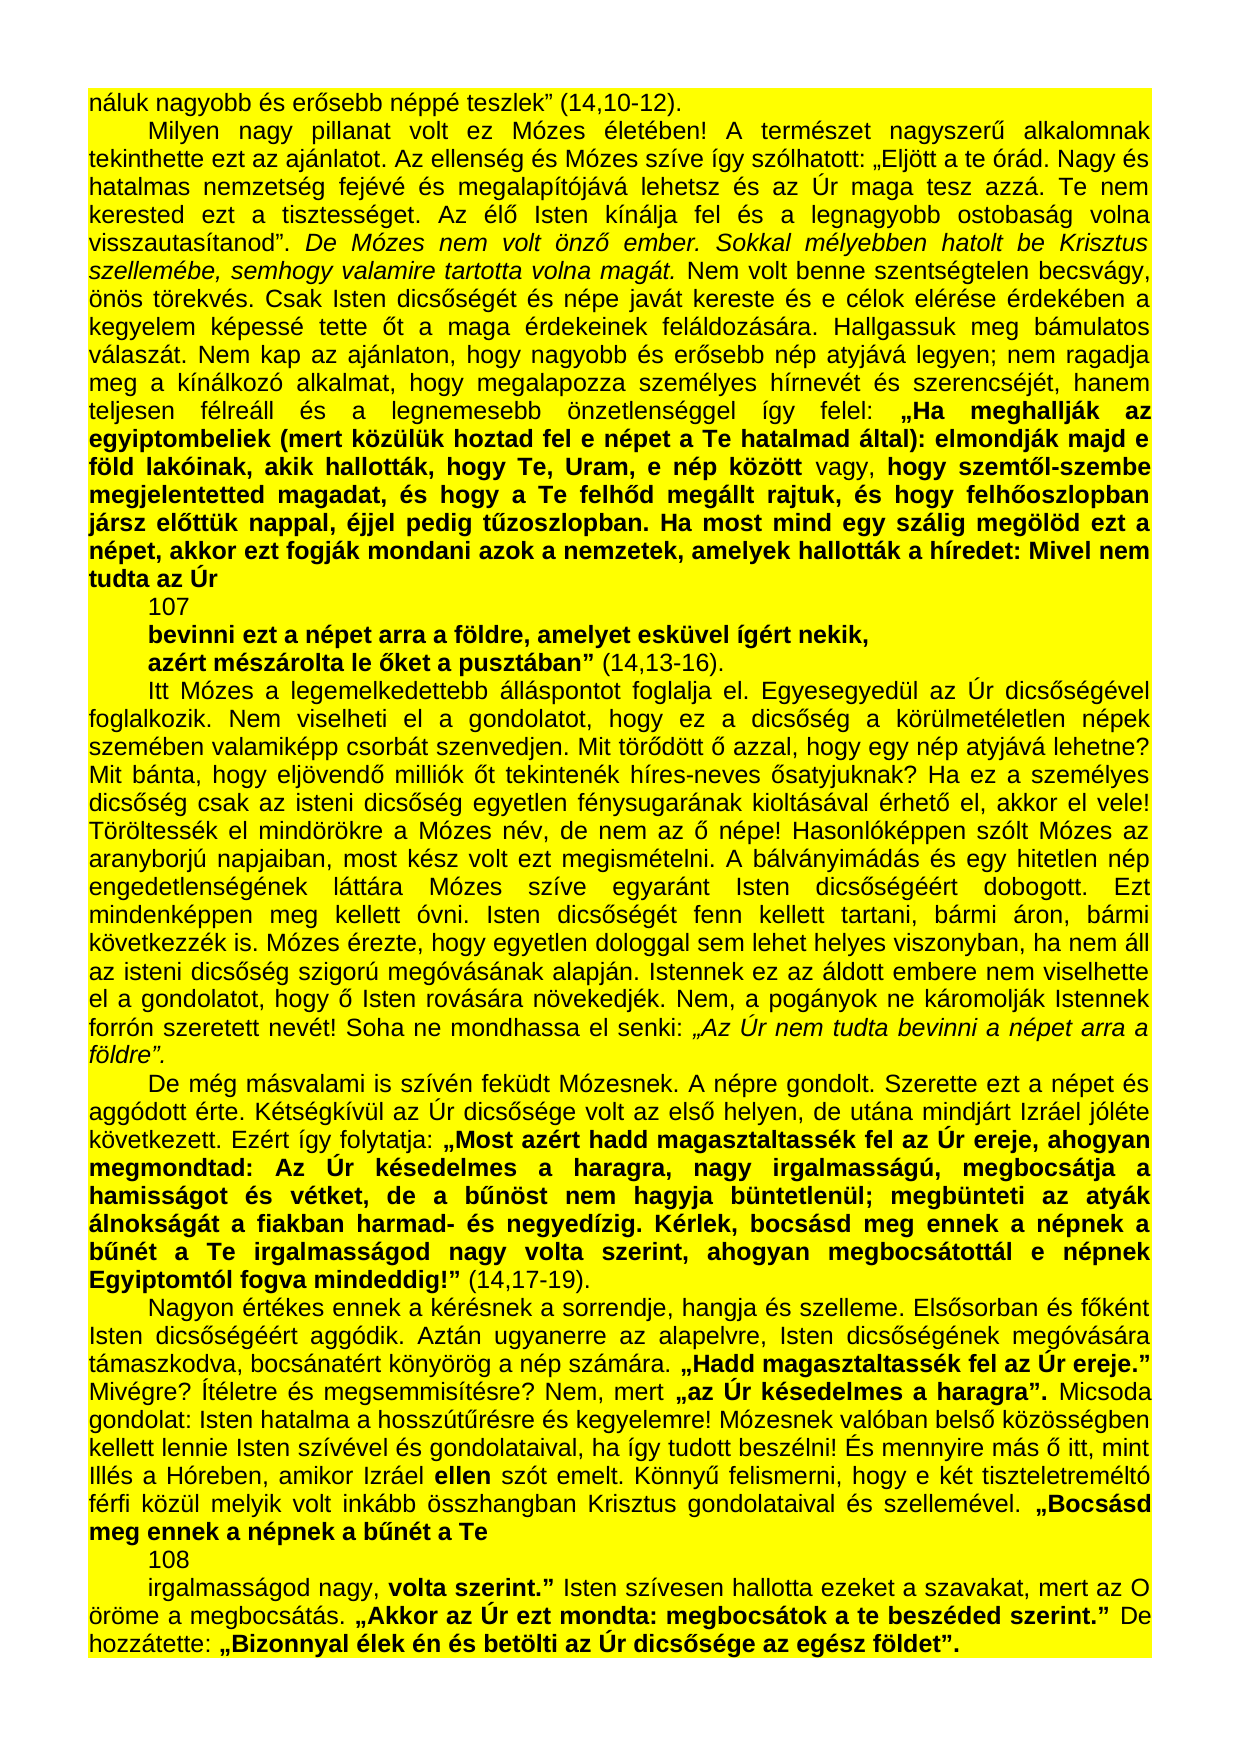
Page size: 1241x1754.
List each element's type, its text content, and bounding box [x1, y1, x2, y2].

text 107 [88, 593, 1152, 621]
text náluk nagyobb és erősebb néppé teszlek” (14,10-12). [88, 88, 1152, 117]
text bevinni ezt a népet arra a földre, amelyet esküvel ígért nekik, [88, 621, 1152, 649]
text azért mészárolta le őket a pusztában” (14,13-16). [88, 649, 1152, 677]
text Itt Mózes a legemelkedettebb álláspontot foglalja el. Egyesegyedül az Úr dicsőségével foglalkozik. Nem viselheti el a gondolatot, hogy ez a dicsőség a körülmetéletlen népek szemében valamiképp csorbát szenvedjen. Mit törődött ő azzal, hogy egy nép atyjává lehetne? Mit bánta, hogy eljövendő milliók őt tekintenék híres-neves ősatyjuknak? Ha ez a személyes dicsőség csak az isteni dicsőség egyetlen fénysugarának kioltásával érhető el, akkor el vele! Töröltessék el mindörökre a Mózes név, de nem az ő népe! Hasonlóképpen szólt Mózes az aranyborjú napjaiban, most kész volt ezt megismételni. A bálványimádás és egy hitetlen nép engedetlenségének láttára Mózes szíve egyaránt Isten dicsőségéért dobogott. Ezt mindenképpen meg kellett óvni. Isten dicsőségét fenn kellett tartani, bármi áron, bármi következzék is. Mózes érezte, hogy egyetlen dologgal sem lehet helyes viszonyban, ha nem áll az isteni dicsőség szigorú megóvásának alapján. Istennek ez az áldott embere nem viselhette el a gondolatot, hogy ő Isten rovására növekedjék. Nem, a pogányok ne káromolják Istennek forrón szeretett nevét! Soha ne mondhassa el senki: „Az Úr nem tudta bevinni a népet arra a földre”. [88, 677, 1152, 1069]
text 108 [88, 1546, 1152, 1574]
text irgalmasságod nagy, volta szerint.” Isten szívesen hallotta ezeket a szavakat, mert az O öröme a megbocsátás. „Akkor az Úr ezt mondta: megbocsátok a te beszéded szerint.” De hozzátette: „Bizonnyal élek én és betölti az Úr dicsősége az egész földet”. [88, 1574, 1152, 1658]
text Nagyon értékes ennek a kérésnek a sorrendje, hangja és szelleme. Elsősorban és főként Isten dicsőségéért aggódik. Aztán ugyanerre az alapelvre, Isten dicsőségének megóvására támaszkodva, bocsánatért könyörög a nép számára. „Hadd magasztaltassék fel az Úr ereje.” Mivégre? Ítéletre és megsemmisítésre? Nem, mert „az Úr késedelmes a haragra”. Micsoda gondolat: Isten hatalma a hosszútűrésre és kegyelemre! Mózesnek valóban belső közösségben kellett lennie Isten szívével és gondolataival, ha így tudott beszélni! És mennyire más ő itt, mint Illés a Hóreben, amikor Izráel ellen szót emelt. Könnyű felismerni, hogy e két tiszteletreméltó férfi közül melyik volt inkább összhangban Krisztus gondolataival és szellemével. „Bocsásd meg ennek a népnek a bűnét a Te [88, 1293, 1152, 1546]
text Milyen nagy pillanat volt ez Mózes életében! A természet nagyszerű alkalomnak tekinthette ezt az ajánlatot. Az ellenség és Mózes szíve így szólhatott: „Eljött a te órád. Nagy és hatalmas nemzetség fejévé és megalapítójává lehetsz és az Úr maga tesz azzá. Te nem kerested ezt a tisztességet. Az élő Isten kínálja fel és a legnagyobb ostobaság volna visszautasítanod”. De Mózes nem volt önző ember. Sokkal mélyebben hatolt be Krisztus szellemébe, semhogy valamire tartotta volna magát. Nem volt benne szentségtelen becsvágy, önös törekvés. Csak Isten dicsőségét és népe javát kereste és e célok elérése érdekében a kegyelem képessé tette őt a maga érdekeinek feláldozására. Hallgassuk meg bámulatos válaszát. Nem kap az ajánlaton, hogy nagyobb és erősebb nép atyjává legyen; nem ragadja meg a kínálkozó alkalmat, hogy megalapozza személyes hírnevét és szerencséjét, hanem teljesen félreáll és a legnemesebb önzetlenséggel így felel: „Ha meghallják az egyiptombeliek (mert közülük hoztad fel e népet a Te hatalmad által): elmondják majd e föld lakóinak, akik hallották, hogy Te, Uram, e nép között vagy, hogy szemtől-szembe megjelentetted magadat, és hogy a Te felhőd megállt rajtuk, és hogy felhőoszlopban jársz előttük nappal, éjjel pedig tűzoszlopban. Ha most mind egy szálig megölöd ezt a népet, akkor ezt fogják mondani azok a nemzetek, amelyek hallották a híredet: Mivel nem tudta az Úr [88, 117, 1152, 593]
text De még másvalami is szívén feküdt Mózesnek. A népre gondolt. Szerette ezt a népet és aggódott érte. Kétségkívül az Úr dicsősége volt az első helyen, de utána mindjárt Izráel jóléte következett. Ezért így folytatja: „Most azért hadd magasztaltassék fel az Úr ereje, ahogyan megmondtad: Az Úr késedelmes a haragra, nagy irgalmasságú, megbocsátja a hamisságot és vétket, de a bűnöst nem hagyja büntetlenül; megbünteti az atyák álnokságát a fiakban harmad- és negyedízig. Kérlek, bocsásd meg ennek a népnek a bűnét a Te irgalmasságod nagy volta szerint, ahogyan megbocsátottál e népnek Egyiptomtól fogva mindeddig!” (14,17-19). [88, 1069, 1152, 1293]
